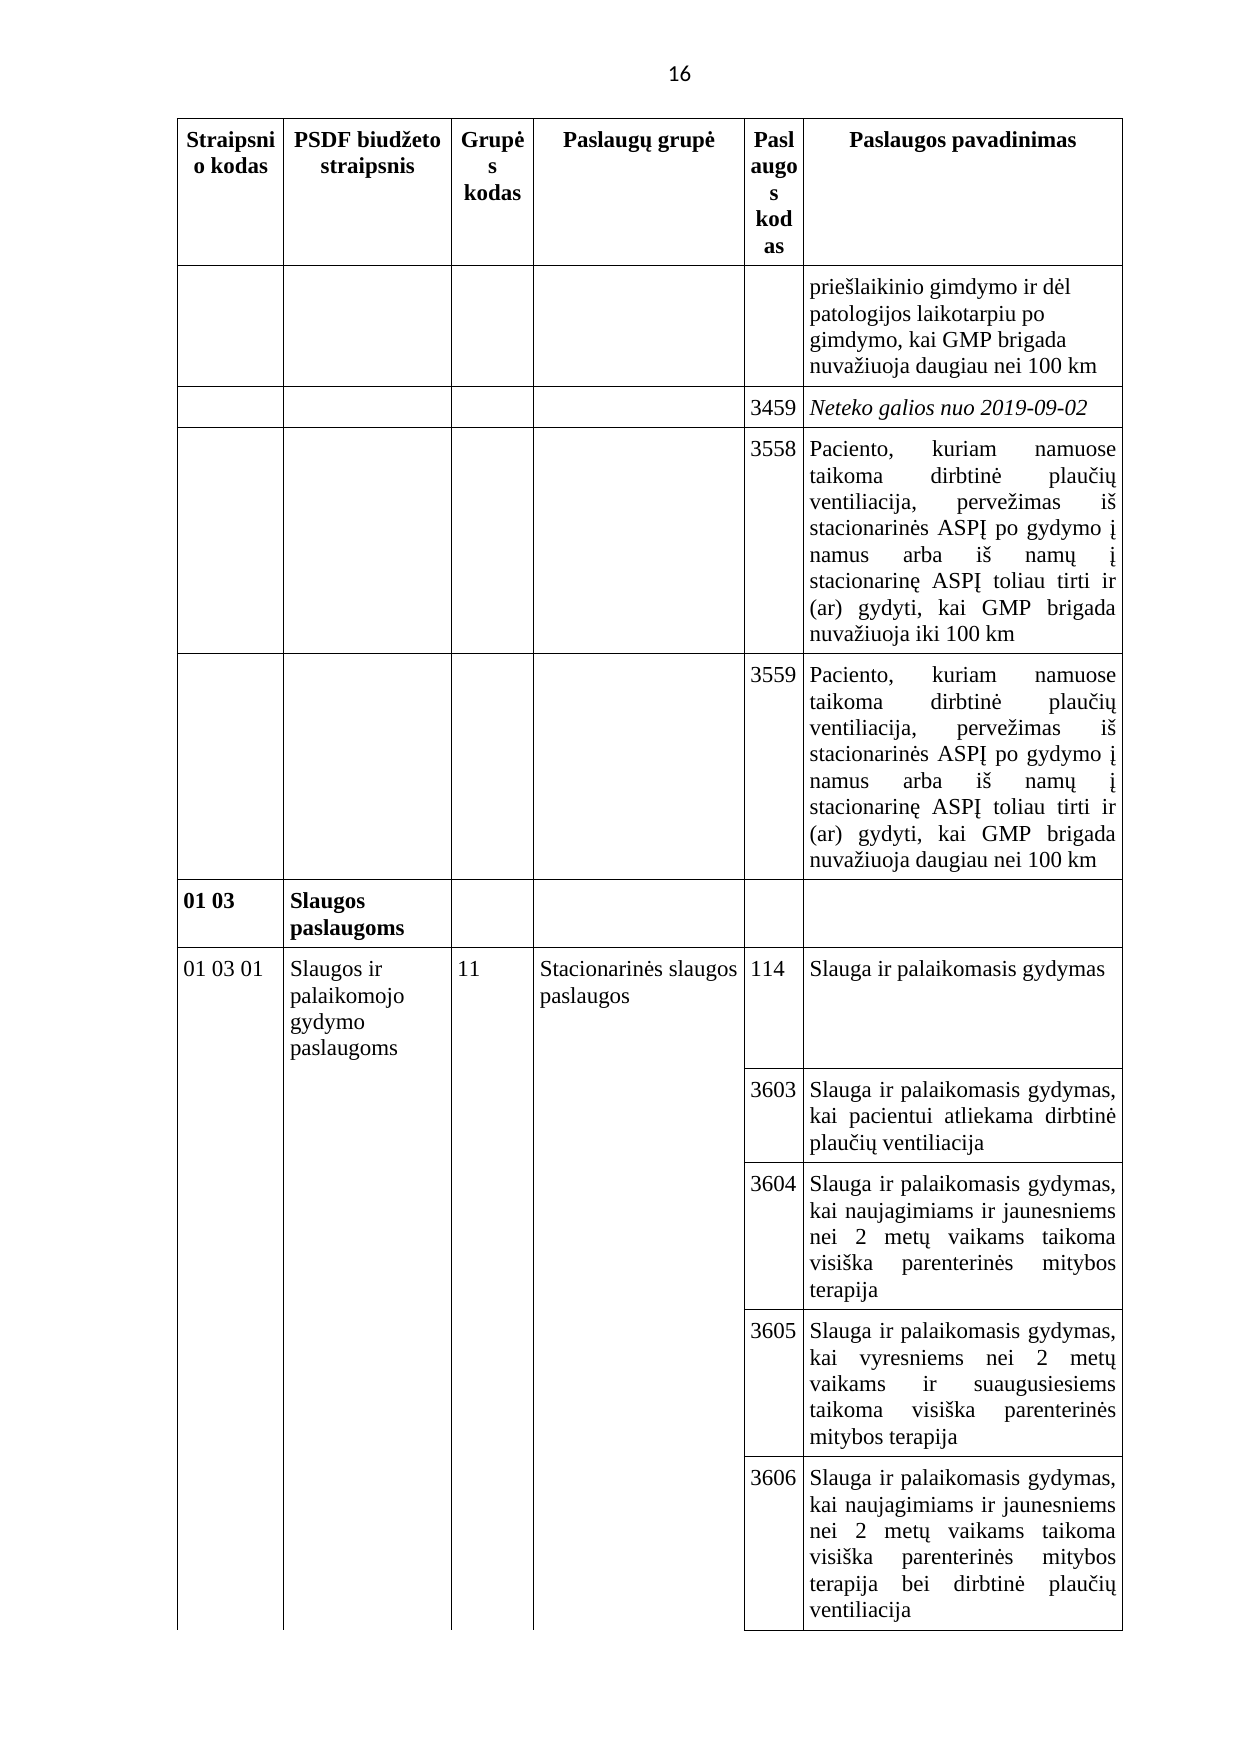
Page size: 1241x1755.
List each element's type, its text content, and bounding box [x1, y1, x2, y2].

table_cell [284, 1456, 451, 1629]
table_cell [452, 1162, 533, 1309]
table_header Straipsnio kodas [178, 119, 283, 265]
table_cell [284, 1162, 451, 1309]
table_cell [178, 1068, 283, 1162]
table_header Paslaugos kodas [745, 119, 803, 265]
table_cell [452, 428, 533, 653]
table_cell [452, 1309, 533, 1456]
table_cell 3606 [745, 1457, 803, 1629]
table_cell [284, 266, 451, 386]
table_cell [534, 1068, 744, 1162]
table_cell [284, 428, 451, 653]
table_cell 3604 [745, 1163, 803, 1309]
table_cell Slaugos paslaugoms [284, 880, 451, 947]
table_cell Slauga ir palaikomasis gydymas, kai naujagimiams ir jaunesniems nei 2 metų vaikams taikoma visiška parenterinės mitybos terapija bei dirbtinė plaučių ventiliacija [804, 1457, 1122, 1629]
table_cell 3558 [745, 428, 803, 653]
table_cell [284, 654, 451, 879]
table_cell [534, 1456, 744, 1629]
table_cell 114 [745, 948, 803, 1068]
table_cell Paciento, kuriam namuose taikoma dirbtinė plaučių ventiliacija, pervežimas iš stacionarinės ASPĮ po gydymo į namus arba iš namų į stacionarinę ASPĮ toliau tirti ir (ar) gydyti, kai GMP brigada nuvažiuoja daugiau nei 100 km [804, 654, 1122, 879]
table_cell [178, 387, 283, 427]
table_cell [745, 880, 803, 947]
table_cell [534, 387, 744, 427]
table_cell 3605 [745, 1310, 803, 1456]
table_cell [284, 387, 451, 427]
table_cell Paciento, kuriam namuose taikoma dirbtinė plaučių ventiliacija, pervežimas iš stacionarinės ASPĮ po gydymo į namus arba iš namų į stacionarinę ASPĮ toliau tirti ir (ar) gydyti, kai GMP brigada nuvažiuoja iki 100 km [804, 428, 1122, 653]
table_cell [534, 1309, 744, 1456]
table_header PSDF biudžeto straipsnis [284, 119, 451, 265]
table_cell [452, 880, 533, 947]
table_cell Slauga ir palaikomasis gydymas, kai vyresniems nei 2 metų vaikams ir suaugusiesiems taikoma visiška parenterinės mitybos terapija [804, 1310, 1122, 1456]
table_cell [178, 1309, 283, 1456]
table_cell [452, 266, 533, 386]
table_cell [534, 1162, 744, 1309]
table_cell Slaugos ir palaikomojo gydymo paslaugoms [284, 948, 451, 1068]
table_cell 3603 [745, 1069, 803, 1162]
table_cell Slauga ir palaikomasis gydymas, kai naujagimiams ir jaunesniems nei 2 metų vaikams taikoma visiška parenterinės mitybos terapija [804, 1163, 1122, 1309]
table_cell [284, 1068, 451, 1162]
table_cell [178, 428, 283, 653]
table_cell 01 03 [178, 880, 283, 947]
table_cell [745, 266, 803, 386]
table_header Paslaugų grupė [534, 119, 744, 265]
table_cell [452, 654, 533, 879]
table_cell [534, 428, 744, 653]
table_header Grupės kodas [452, 119, 533, 265]
table_cell 01 03 01 [178, 948, 283, 1068]
table_header Paslaugos pavadinimas [804, 119, 1122, 265]
table_cell [178, 654, 283, 879]
table_cell [534, 654, 744, 879]
table_cell [452, 1456, 533, 1629]
table_cell Neteko galios nuo 2019-09-02 [804, 387, 1122, 427]
table_cell [178, 266, 283, 386]
table_cell Slauga ir palaikomasis gydymas, kai pacientui atliekama dirbtinė plaučių ventiliacija [804, 1069, 1122, 1162]
table_cell 11 [452, 948, 533, 1068]
table_cell 3559 [745, 654, 803, 879]
table_cell Slauga ir palaikomasis gydymas [804, 948, 1122, 1068]
table_cell 3459 [745, 387, 803, 427]
table_cell [804, 880, 1122, 947]
table_cell priešlaikinio gimdymo ir dėl patologijos laikotarpiu po gimdymo, kai GMP brigada nuvažiuoja daugiau nei 100 km [804, 266, 1122, 386]
table_cell [452, 1068, 533, 1162]
table_cell [452, 387, 533, 427]
table_cell Stacionarinės slaugos paslaugos [534, 948, 744, 1068]
table_cell [178, 1162, 283, 1309]
table_cell [534, 880, 744, 947]
table_cell [284, 1309, 451, 1456]
table_cell [534, 266, 744, 386]
table_cell [178, 1456, 283, 1629]
